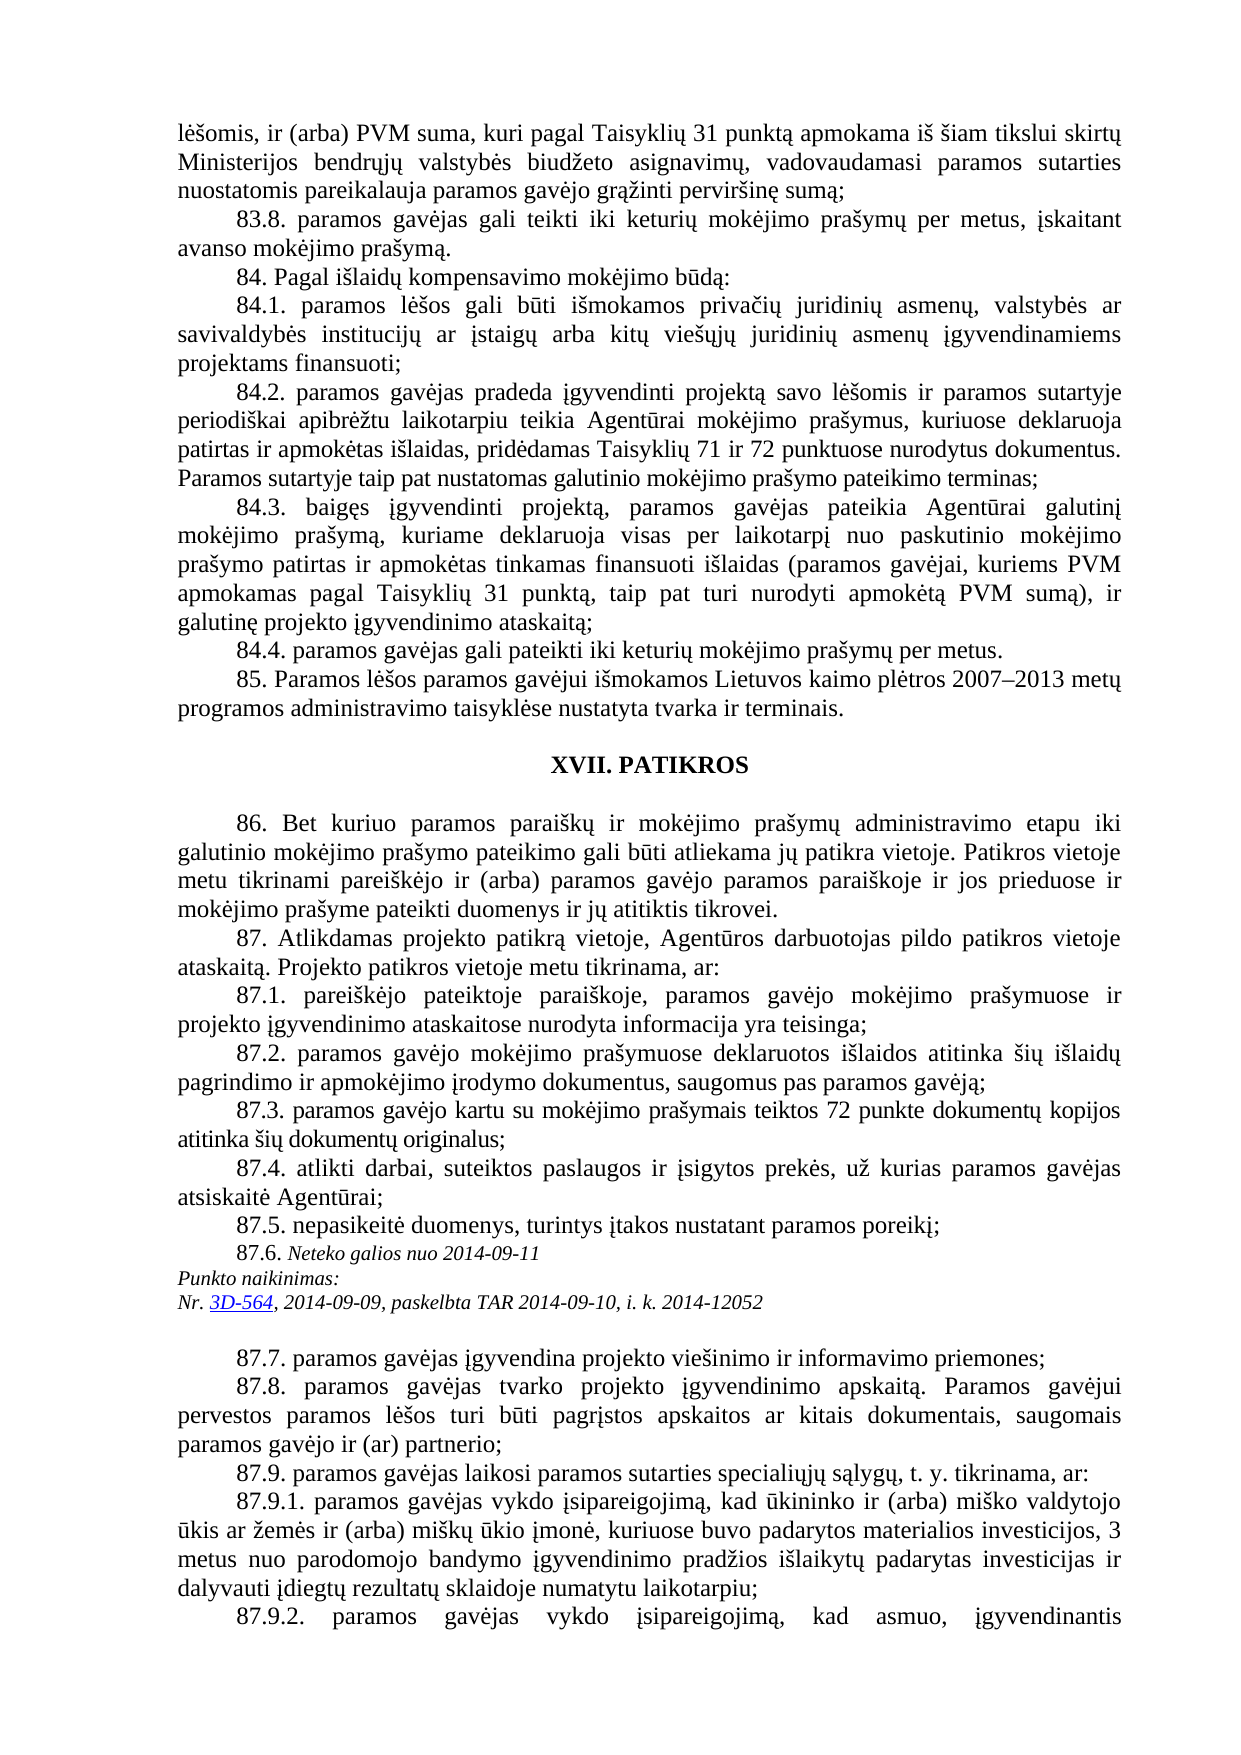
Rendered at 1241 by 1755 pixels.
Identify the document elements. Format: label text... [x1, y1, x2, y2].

text Nr. 3D-564, 2014-09-09, paskelbta TAR 2014-09-10, i. k. 2014-12052 [177, 1290, 1122, 1314]
text 87.9. paramos gavėjas laikosi paramos sutarties specialiųjų sąlygų, t. y. tikrinama, ar: [177, 1458, 1122, 1486]
text 86. Bet kuriuo paramos paraiškų ir mokėjimo prašymų administravimo etapu iki galutinio mokėjimo prašymo pateikimo gali būti atliekama jų patikra vietoje. Patikros vietoje metu tikrinami pareiškėjo ir (arba) paramos gavėjo paramos paraiškoje ir jos prieduose ir mokėjimo prašyme pateikti duomenys ir jų atitiktis tikrovei. [177, 808, 1122, 923]
text 87.4. atlikti darbai, suteiktos paslaugos ir įsigytos prekės, už kurias paramos gavėjas atsiskaitė Agentūrai; [177, 1153, 1122, 1211]
text 87.8. paramos gavėjas tvarko projekto įgyvendinimo apskaitą. Paramos gavėjui pervestos paramos lėšos turi būti pagrįstos apskaitos ar kitais dokumentais, saugomais paramos gavėjo ir (ar) partnerio; [177, 1371, 1122, 1458]
text 84. Pagal išlaidų kompensavimo mokėjimo būdą: [177, 262, 1122, 291]
text 83.8. paramos gavėjas gali teikti iki keturių mokėjimo prašymų per metus, įskaitant avanso mokėjimo prašymą. [177, 204, 1122, 262]
text XVII. PATIKROS [177, 751, 1122, 779]
text 84.1. paramos lėšos gali būti išmokamos privačių juridinių asmenų, valstybės ar savivaldybės institucijų ar įstaigų arba kitų viešųjų juridinių asmenų įgyvendinamiems projektams finansuoti; [177, 291, 1122, 377]
text 87.9.1. paramos gavėjas vykdo įsipareigojimą, kad ūkininko ir (arba) miško valdytojo ūkis ar žemės ir (arba) miškų ūkio įmonė, kuriuose buvo padarytos materialios investicijos, 3 metus nuo parodomojo bandymo įgyvendinimo pradžios išlaikytų padarytas investicijas ir dalyvauti įdiegtų rezultatų sklaidoje numatytu laikotarpiu; [177, 1486, 1122, 1601]
text 87.3. paramos gavėjo kartu su mokėjimo prašymais teiktos 72 punkte dokumentų kopijos atitinka šių dokumentų originalus; [177, 1096, 1122, 1153]
text 84.3. baigęs įgyvendinti projektą, paramos gavėjas pateikia Agentūrai galutinį mokėjimo prašymą, kuriame deklaruoja visas per laikotarpį nuo paskutinio mokėjimo prašymo patirtas ir apmokėtas tinkamas finansuoti išlaidas (paramos gavėjai, kuriems PVM apmokamas pagal Taisyklių 31 punktą, taip pat turi nurodyti apmokėtą PVM sumą), ir galutinę projekto įgyvendinimo ataskaitą; [177, 492, 1122, 636]
text lėšomis, ir (arba) PVM suma, kuri pagal Taisyklių 31 punktą apmokama iš šiam tikslui skirtų Ministerijos bendrųjų valstybės biudžeto asignavimų, vadovaudamasi paramos sutarties nuostatomis pareikalauja paramos gavėjo grąžinti perviršinę sumą; [177, 118, 1122, 204]
text 84.2. paramos gavėjas pradeda įgyvendinti projektą savo lėšomis ir paramos sutartyje periodiškai apibrėžtu laikotarpiu teikia Agentūrai mokėjimo prašymus, kuriuose deklaruoja patirtas ir apmokėtas išlaidas, pridėdamas Taisyklių 71 ir 72 punktuose nurodytus dokumentus. Paramos sutartyje taip pat nustatomas galutinio mokėjimo prašymo pateikimo terminas; [177, 377, 1122, 492]
text 87.1. pareiškėjo pateiktoje paraiškoje, paramos gavėjo mokėjimo prašymuose ir projekto įgyvendinimo ataskaitose nurodyta informacija yra teisinga; [177, 981, 1122, 1038]
text 85. Paramos lėšos paramos gavėjui išmokamos Lietuvos kaimo plėtros 2007–2013 metų programos administravimo taisyklėse nustatyta tvarka ir terminais. [177, 664, 1122, 722]
text 87.2. paramos gavėjo mokėjimo prašymuose deklaruotos išlaidos atitinka šių išlaidų pagrindimo ir apmokėjimo įrodymo dokumentus, saugomus pas paramos gavėją; [177, 1038, 1122, 1096]
text 87.5. nepasikeitė duomenys, turintys įtakos nustatant paramos poreikį; [177, 1211, 1122, 1239]
text 84.4. paramos gavėjas gali pateikti iki keturių mokėjimo prašymų per metus. [177, 636, 1122, 664]
text 87. Atlikdamas projekto patikrą vietoje, Agentūros darbuotojas pildo patikros vietoje ataskaitą. Projekto patikros vietoje metu tikrinama, ar: [177, 923, 1122, 981]
text 87.9.2. paramos gavėjas vykdo įsipareigojimą, kad asmuo, įgyvendinantis [177, 1601, 1122, 1630]
text 87.7. paramos gavėjas įgyvendina projekto viešinimo ir informavimo priemones; [177, 1343, 1122, 1371]
text Punkto naikinimas: [177, 1266, 1122, 1290]
text 87.6. Neteko galios nuo 2014-09-11 [177, 1239, 1122, 1266]
